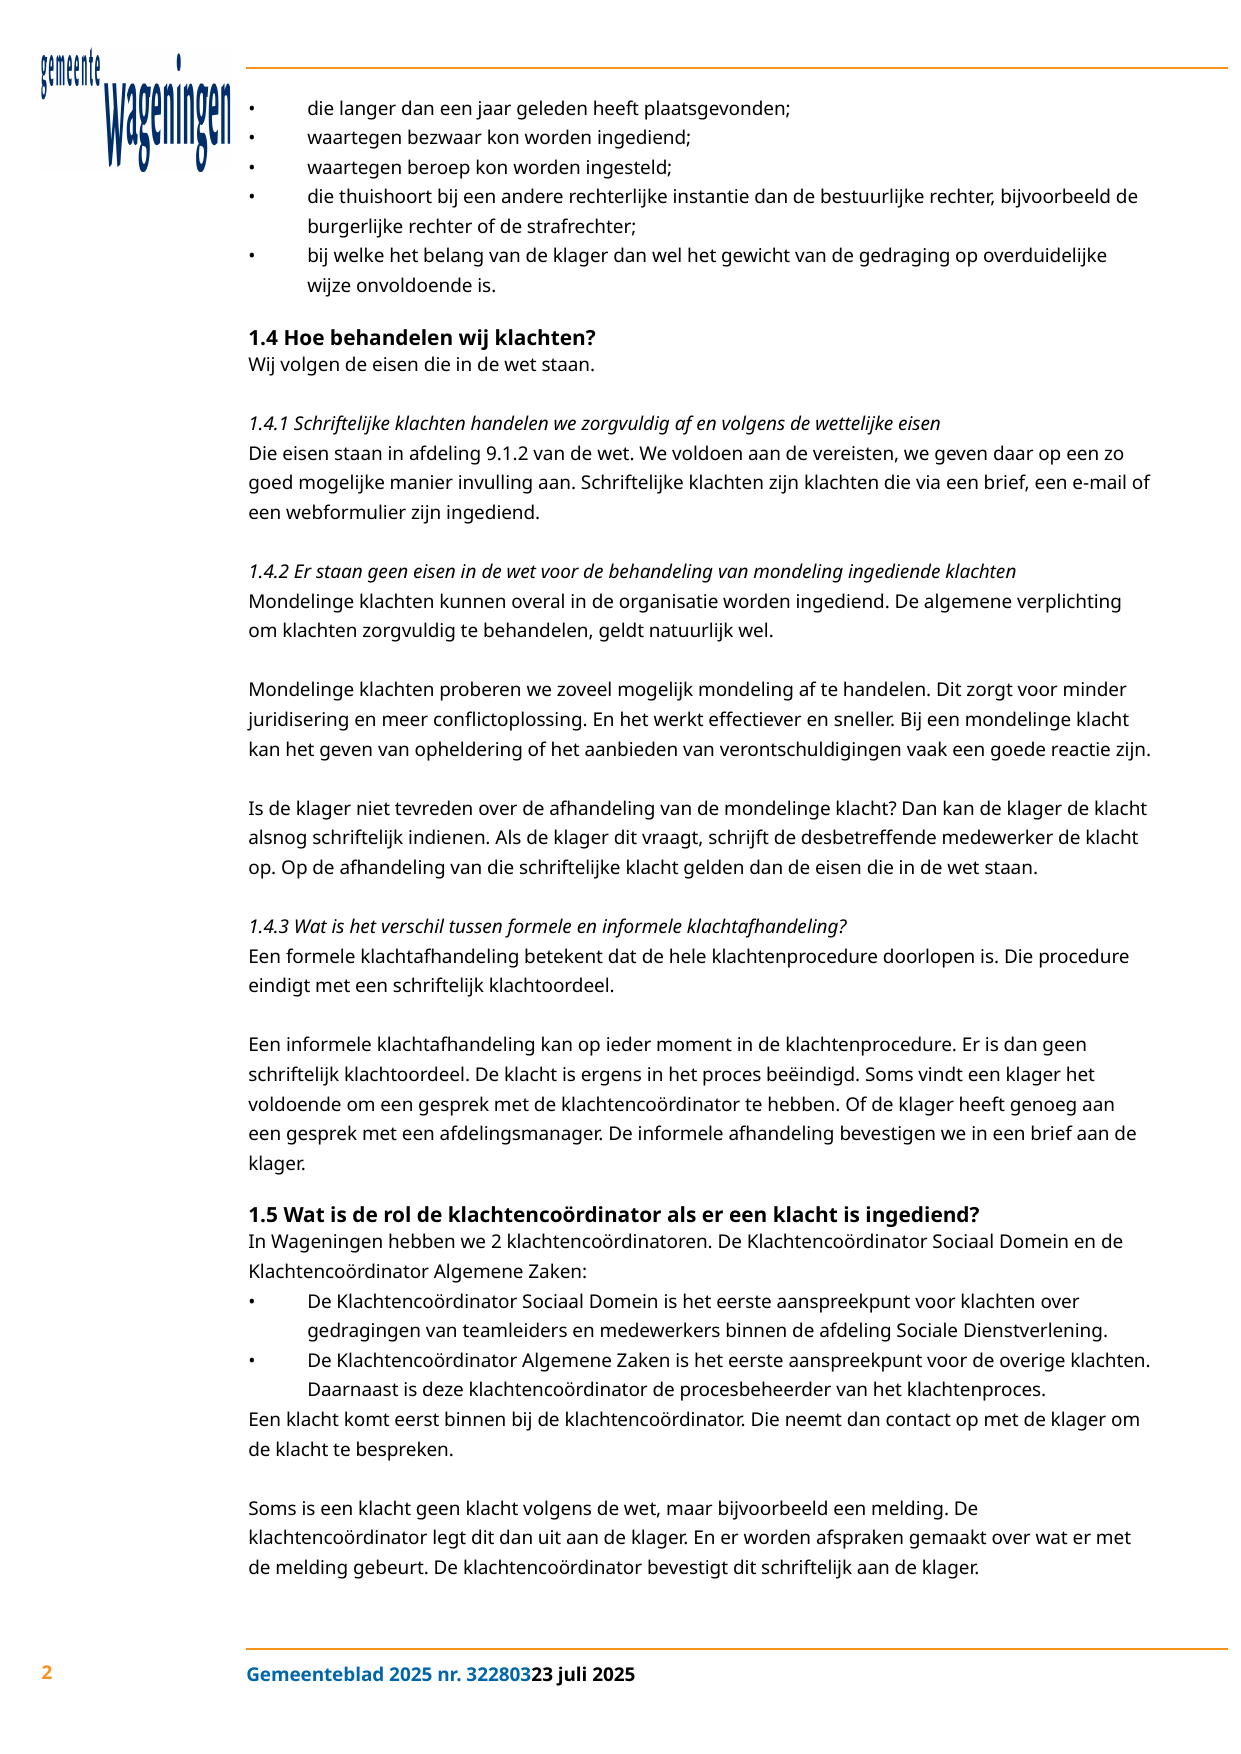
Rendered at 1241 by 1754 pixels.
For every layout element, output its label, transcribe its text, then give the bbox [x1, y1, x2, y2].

text 1.4.1 Schriftelijke klachten handelen we zorgvuldig af en volgens de wettelijke eisen [248, 410, 1152, 436]
text Is de klager niet tevreden over de afhandeling van de mondelinge klacht? Dan kan de klager de klacht alsnog schriftelijk indienen. Als de klager dit vraagt, schrijft de desbetreffende medewerker de klacht op. Op de afhandeling van die schriftelijke klacht gelden dan de eisen die in de wet staan. [248, 795, 1152, 880]
list die thuishoort bij een andere rechterlijke instantie dan de bestuurlijke rechter, bijvoorbeeld de burgerlijke rechter of de strafrechter; [248, 183, 1152, 239]
text 1.5 Wat is de rol de klachtencoördinator als er een klacht is ingediend? [248, 1200, 1152, 1229]
text 1.4.2 Er staan geen eisen in de wet voor de behandeling van mondeling ingediende klachten [248, 558, 1152, 584]
picture [41, 47, 231, 172]
text In Wageningen hebben we 2 klachtencoördinatoren. De Klachtencoördinator Sociaal Domein en de Klachtencoördinator Algemene Zaken: [248, 1229, 1152, 1284]
text Een formele klachtafhandeling betekent dat de hele klachtenprocedure doorlopen is. Die procedure eindigt met een schriftelijk klachtoordeel. [248, 943, 1152, 998]
text Soms is een klacht geen klacht volgens de wet, maar bijvoorbeeld een melding. De klachtencoördinator legt dit dan uit aan de klager. En er worden afspraken gemaakt over wat er met de melding gebeurt. De klachtencoördinator bevestigt dit schriftelijk aan de klager. [248, 1495, 1152, 1580]
list die langer dan een jaar geleden heeft plaatsgevonden; [248, 95, 1152, 121]
list waartegen bezwaar kon worden ingediend; [248, 124, 1152, 150]
text Mondelinge klachten proberen we zoveel mogelijk mondeling af te handelen. Dit zorgt voor minder juridisering en meer conflictoplossing. En het werkt effectiever en sneller. Bij een mondelinge klacht kan het geven van opheldering of het aanbieden van verontschuldigingen vaak een goede reactie zijn. [248, 677, 1152, 761]
list bij welke het belang van de klager dan wel het gewicht van de gedraging op overduidelijke wijze onvoldoende is. [248, 243, 1152, 298]
text Een klacht komt eerst binnen bij de klachtencoördinator. Die neemt dan contact op met de klager om de klacht te bespreken. [248, 1406, 1152, 1462]
text Wij volgen de eisen die in de wet staan. [248, 351, 1152, 377]
list waartegen beroep kon worden ingesteld; [248, 154, 1152, 180]
list De Klachtencoördinator Sociaal Domein is het eerste aanspreekpunt voor klachten over gedragingen van teamleiders en medewerkers binnen de afdeling Sociale Dienstverlening. [248, 1288, 1152, 1343]
text Mondelinge klachten kunnen overal in de organisatie worden ingediend. De algemene verplichting om klachten zorgvuldig te behandelen, geldt natuurlijk wel. [248, 588, 1152, 643]
text Een informele klachtafhandeling kan op ieder moment in de klachtenprocedure. Er is dan geen schriftelijk klachtoordeel. De klacht is ergens in het proces beëindigd. Soms vindt een klager het voldoende om een gesprek met de klachtencoördinator te hebben. Of de klager heeft genoeg aan een gesprek met een afdelingsmanager. De informele afhandeling bevestigen we in een brief aan de klager. [248, 1032, 1152, 1176]
text 1.4.3 Wat is het verschil tussen formele en informele klachtafhandeling? [248, 913, 1152, 939]
text Die eisen staan in afdeling 9.1.2 van de wet. We voldoen aan de vereisten, we geven daar op een zo goed mogelijke manier invulling aan. Schriftelijke klachten zijn klachten die via een brief, een e-mail of een webformulier zijn ingediend. [248, 440, 1152, 525]
text 1.4 Hoe behandelen wij klachten? [248, 323, 1152, 351]
list De Klachtencoördinator Algemene Zaken is het eerste aanspreekpunt voor de overige klachten. Daarnaast is deze klachtencoördinator de procesbeheerder van het klachtenproces. [248, 1347, 1152, 1402]
